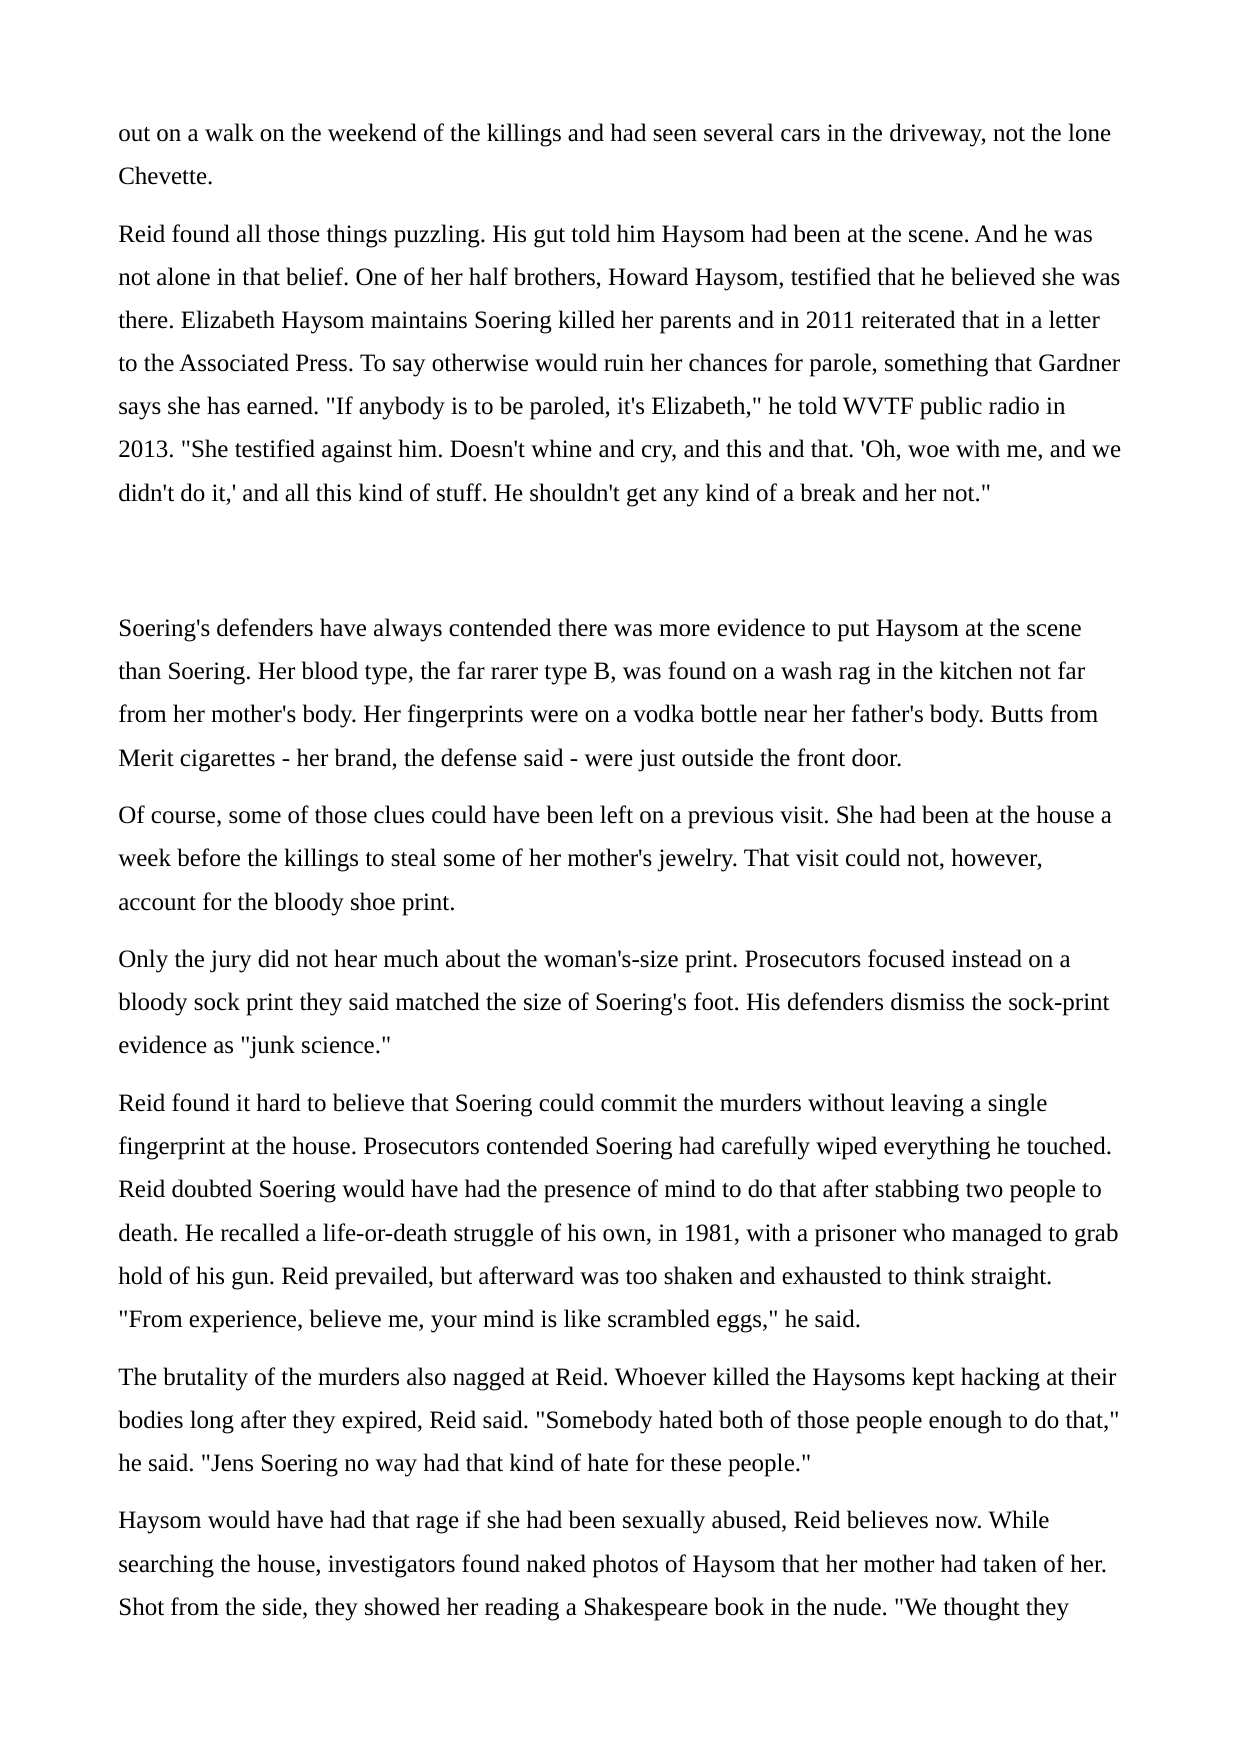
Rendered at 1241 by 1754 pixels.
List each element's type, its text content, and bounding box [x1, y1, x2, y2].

text Reid found all those things puzzling. His gut told him Haysom had been at the scene. And he was not alone in that belief. One of her half brothers, Howard Haysom, testified that he believed she was there. Elizabeth Haysom maintains Soering killed her parents and in 2011 reiterated that in a letter to the Associated Press. To say otherwise would ruin her chances for parole, something that Gardner says she has earned. "If anybody is to be paroled, it's Elizabeth," he told WVTF public radio in 2013. "She testified against him. Doesn't whine and cry, and this and that. 'Oh, woe with me, and we didn't do it,' and all this kind of stuff. He shouldn't get any kind of a break and her not." [118, 219, 1122, 506]
text out on a walk on the weekend of the killings and had seen several cars in the driveway, not the lone Chevette. [118, 118, 1122, 190]
text Reid found it hard to believe that Soering could commit the murders without leaving a single fingerprint at the house. Prosecutors contended Soering had carefully wiped everything he touched. Reid doubted Soering would have had the presence of mind to do that after stabbing two people to death. He recalled a life-or-death struggle of his own, in 1981, with a prisoner who managed to grab hold of his gun. Reid prevailed, but afterward was too shaken and exhausted to think straight. "From experience, believe me, your mind is like scrambled eggs," he said. [118, 1088, 1122, 1333]
text The brutality of the murders also nagged at Reid. Whoever killed the Haysoms kept hacking at their bodies long after they expired, Reid said. "Somebody hated both of those people enough to do that," he said. "Jens Soering no way had that kind of hate for these people." [118, 1362, 1122, 1477]
text Of course, some of those clues could have been left on a previous visit. She had been at the house a week before the killings to steal some of her mother's jewelry. That visit could not, however, account for the bloody shoe print. [118, 800, 1122, 915]
text Only the jury did not hear much about the woman's-size print. Prosecutors focused instead on a bloody sock print they said matched the size of Soering's foot. His defenders dismiss the sock-print evidence as "junk science." [118, 944, 1122, 1059]
text Haysom would have had that rage if she had been sexually abused, Reid believes now. While searching the house, investigators found naked photos of Haysom that her mother had taken of her. Shot from the side, they showed her reading a Shakespeare book in the nude. "We thought they [118, 1506, 1122, 1621]
text Soering's defenders have always contended there was more evidence to put Haysom at the scene than Soering. Her blood type, the far rarer type B, was found on a wash rag in the kitchen not far from her mother's body. Her fingerprints were on a vodka bottle near her father's body. Butts from Merit cigarettes - her brand, the defense said - were just outside the front door. [118, 613, 1122, 771]
